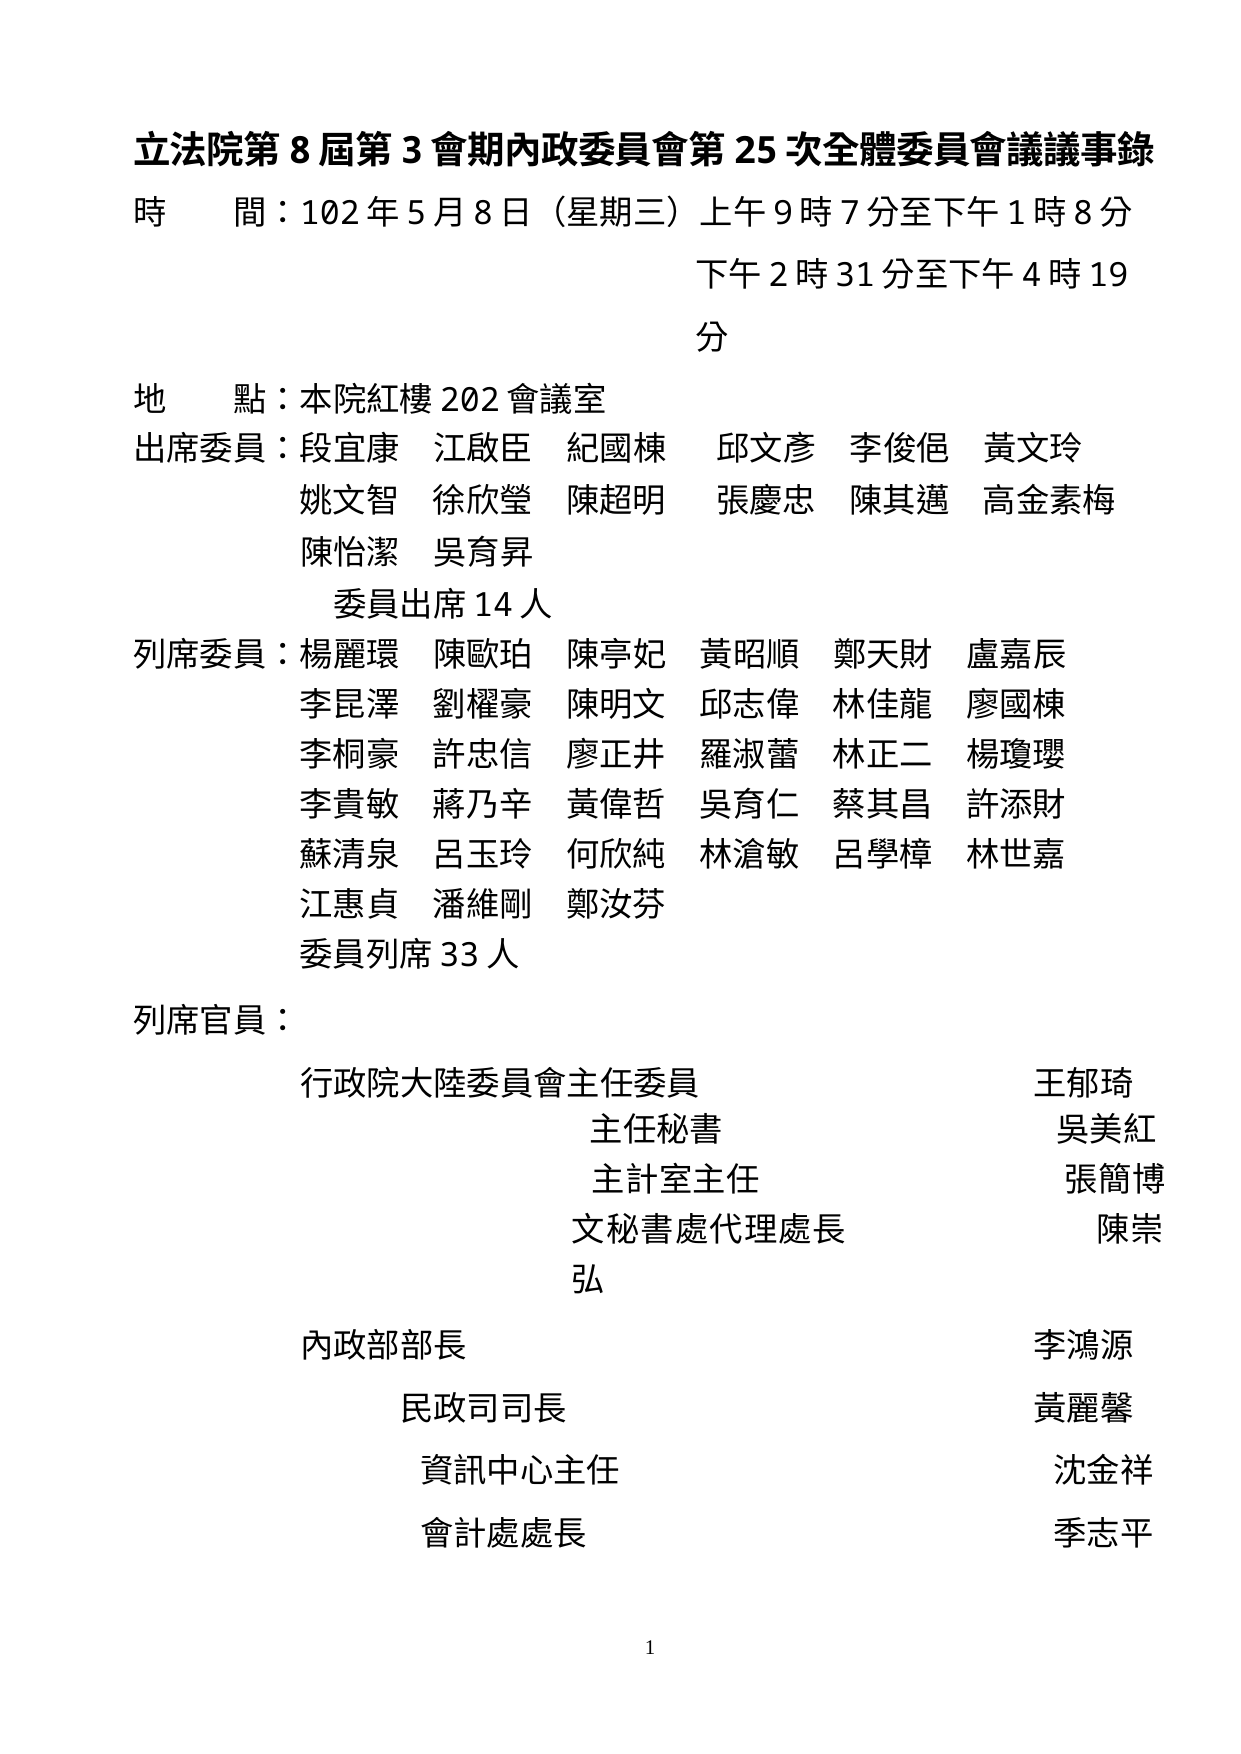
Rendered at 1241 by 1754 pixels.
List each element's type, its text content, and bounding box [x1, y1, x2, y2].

text 李桐豪 許忠信 廖正井 羅淑蕾 林正二 楊瓊瓔 [299, 727, 1167, 777]
text 李昆澤 劉櫂豪 陳明文 邱志偉 林佳龍 廖國棟 [299, 677, 1167, 727]
text 姚文智 徐欣瑩 陳超明 張慶忠 陳其邁 高金素梅 [299, 470, 1167, 522]
text 陳怡潔 吳育昇 [300, 522, 1167, 574]
subtitle 立法院第8屆第3會期內政委員會第25次全體委員會議議事錄 [133, 106, 1167, 168]
text 委員出席14人 [133, 574, 1167, 627]
text 時 間：102年5月8日（星期三）上午9時7分至下午1時8分 [133, 168, 1167, 231]
text 下午2時31分至下午4時19分 [695, 231, 1167, 356]
text 列席官員： [133, 977, 1240, 1039]
text 民政司司長 黃麗馨 [300, 1364, 1240, 1427]
text 會計處處長 季志平 [300, 1489, 1240, 1552]
text 江惠貞 潘維剛 鄭汝芬 [299, 877, 1167, 927]
text 資訊中心主任 沈金祥 [300, 1427, 1240, 1489]
text 主任秘書 吳美紅 [133, 1102, 1167, 1152]
text 內政部部長 李鴻源 [300, 1302, 1240, 1364]
text 主計室主任 張簡博文秘書處代理處長 陳崇弘 [449, 1152, 1167, 1302]
text 出席委員：段宜康 江啟臣 紀國棟 邱文彥 李俊俋 黃文玲 [133, 418, 1167, 470]
text 地 點：本院紅樓202會議室 [133, 356, 1167, 418]
text 行政院大陸委員會主任委員 王郁琦 [300, 1039, 1240, 1102]
text 委員列席33人 [299, 927, 1208, 977]
text 列席委員：楊麗環 陳歐珀 陳亭妃 黃昭順 鄭天財 盧嘉辰 [133, 627, 1167, 677]
text 蘇清泉 呂玉玲 何欣純 林滄敏 呂學樟 林世嘉 [299, 827, 1167, 877]
text 李貴敏 蔣乃辛 黃偉哲 吳育仁 蔡其昌 許添財 [299, 777, 1167, 827]
